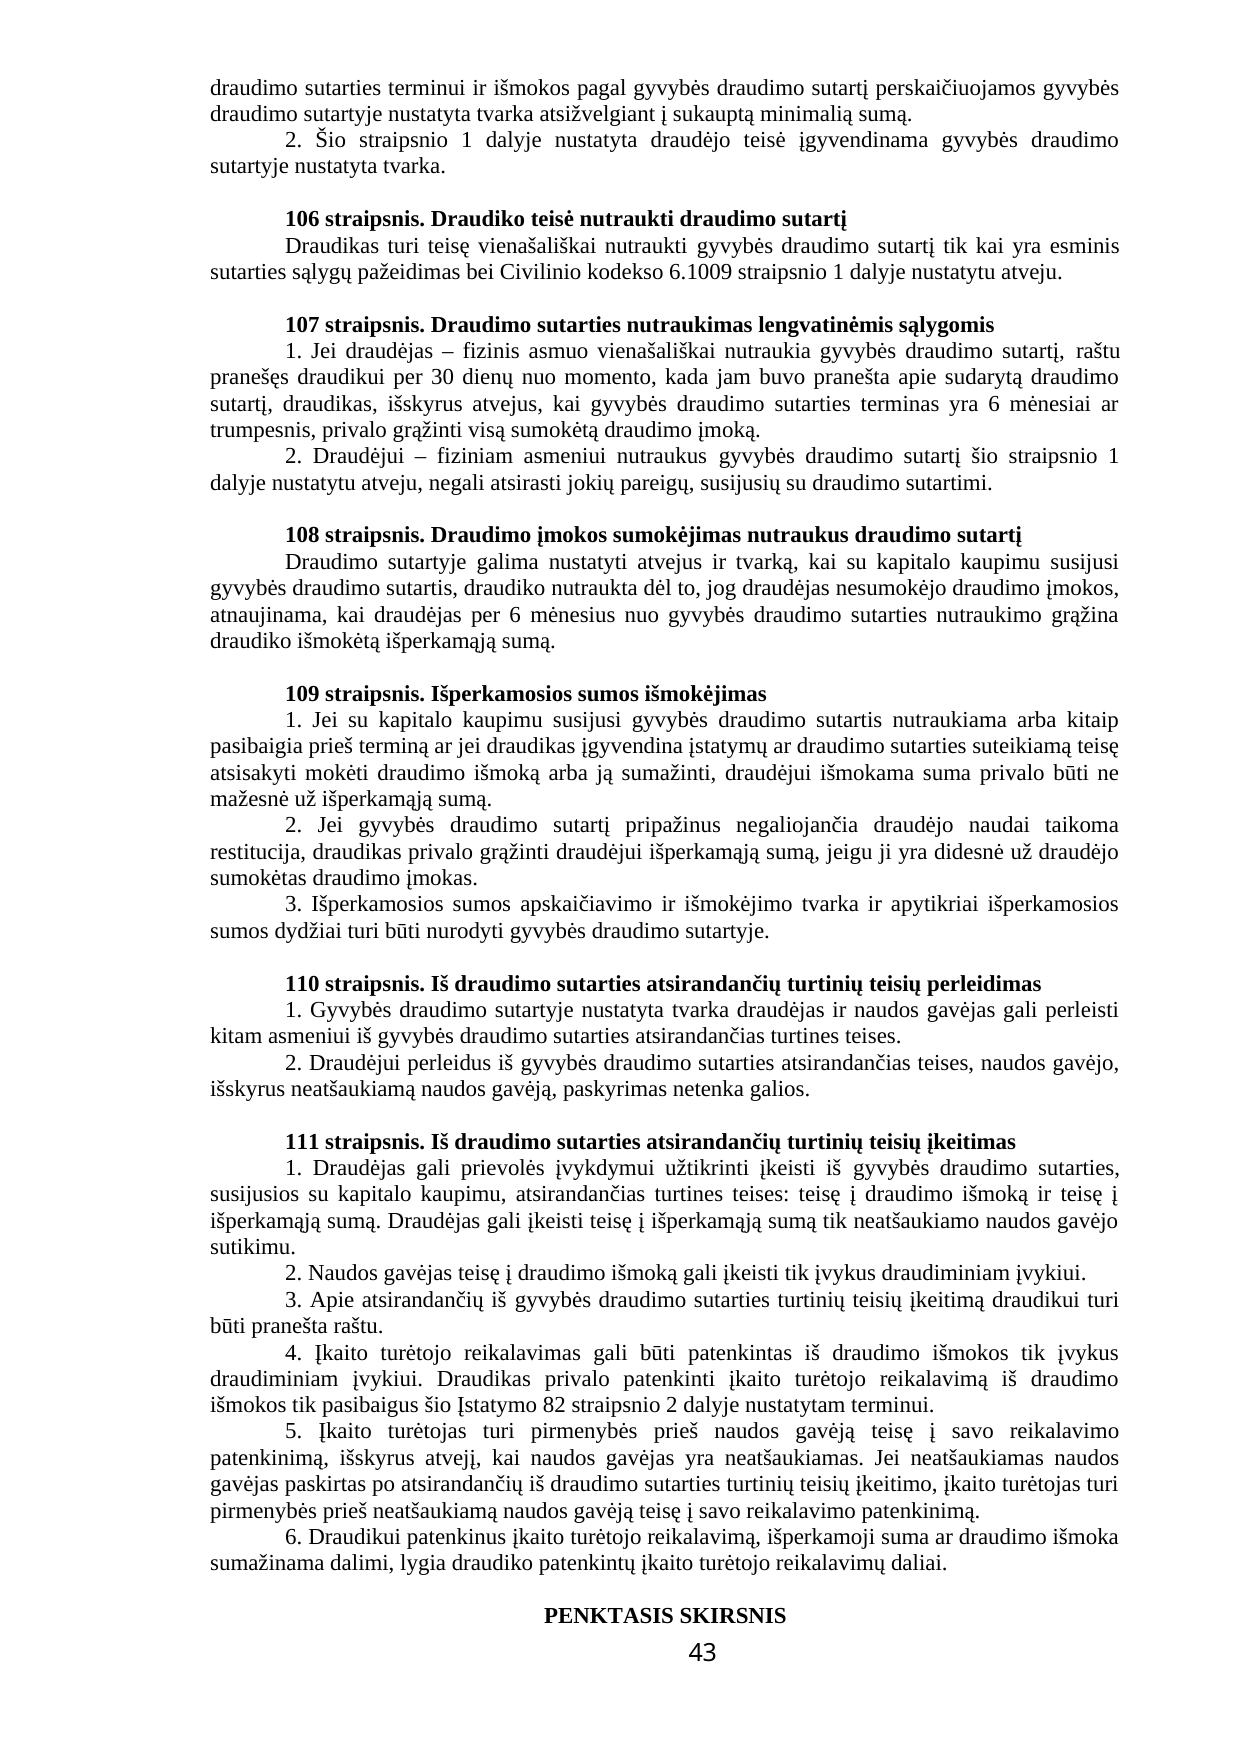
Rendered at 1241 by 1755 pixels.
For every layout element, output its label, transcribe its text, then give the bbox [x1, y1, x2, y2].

text 1. Jei su kapitalo kaupimu susijusi gyvybės draudimo sutartis nutraukiama arba kitaip pasibaigia prieš terminą ar jei draudikas įgyvendina įstatymų ar draudimo sutarties suteikiamą teisę atsisakyti mokėti draudimo išmoką arba ją sumažinti, draudėjui išmokama suma privalo būti ne mažesnė už išperkamąją sumą. [210, 706, 1120, 811]
text 6. Draudikui patenkinus įkaito turėtojo reikalavimą, išperkamoji suma ar draudimo išmoka sumažinama dalimi, lygia draudiko patenkintų įkaito turėtojo reikalavimų daliai. [210, 1523, 1120, 1576]
text 3. Išperkamosios sumos apskaičiavimo ir išmokėjimo tvarka ir apytikriai išperkamosios sumos dydžiai turi būti nurodyti gyvybės draudimo sutartyje. [210, 891, 1120, 943]
text Draudikas turi teisę vienašališkai nutraukti gyvybės draudimo sutartį tik kai yra esminis sutarties sąlygų pažeidimas bei Civilinio kodekso 6.1009 straipsnio 1 dalyje nustatytu atveju. [210, 232, 1120, 284]
text 111 straipsnis. Iš draudimo sutarties atsirandančių turtinių teisių įkeitimas [285, 1128, 1120, 1154]
text 1. Gyvybės draudimo sutartyje nustatyta tvarka draudėjas ir naudos gavėjas gali perleisti kitam asmeniui iš gyvybės draudimo sutarties atsirandančias turtines teises. [210, 996, 1120, 1049]
text 2. Šio straipsnio 1 dalyje nustatyta draudėjo teisė įgyvendinama gyvybės draudimo sutartyje nustatyta tvarka. [210, 126, 1120, 179]
text 2. Draudėjui – fiziniam asmeniui nutraukus gyvybės draudimo sutartį šio straipsnio 1 dalyje nustatytu atveju, negali atsirasti jokių pareigų, susijusių su draudimo sutartimi. [210, 442, 1120, 495]
text 2. Draudėjui perleidus iš gyvybės draudimo sutarties atsirandančias teises, naudos gavėjo, išskyrus neatšaukiamą naudos gavėją, paskyrimas netenka galios. [210, 1049, 1120, 1101]
text 1. Jei draudėjas – fizinis asmuo vienašališkai nutraukia gyvybės draudimo sutartį, raštu pranešęs draudikui per 30 dienų nuo momento, kada jam buvo pranešta apie sudarytą draudimo sutartį, draudikas, išskyrus atvejus, kai gyvybės draudimo sutarties terminas yra 6 mėnesiai ar trumpesnis, privalo grąžinti visą sumokėtą draudimo įmoką. [210, 337, 1120, 442]
text draudimo sutarties terminui ir išmokos pagal gyvybės draudimo sutartį perskaičiuojamos gyvybės draudimo sutartyje nustatyta tvarka atsižvelgiant į sukauptą minimalią sumą. [210, 73, 1120, 126]
text 5. Įkaito turėtojas turi pirmenybės prieš naudos gavėją teisę į savo reikalavimo patenkinimą, išskyrus atvejį, kai naudos gavėjas yra neatšaukiamas. Jei neatšaukiamas naudos gavėjas paskirtas po atsirandančių iš draudimo sutarties turtinių teisių įkeitimo, įkaito turėtojas turi pirmenybės prieš neatšaukiamą naudos gavėją teisę į savo reikalavimo patenkinimą. [210, 1418, 1120, 1523]
text 106 straipsnis. Draudiko teisė nutraukti draudimo sutartį [210, 205, 1120, 232]
text PENKTASIS SKIRSNIS [210, 1602, 1120, 1628]
text 109 straipsnis. Išperkamosios sumos išmokėjimas [210, 680, 1120, 706]
text 3. Apie atsirandančių iš gyvybės draudimo sutarties turtinių teisių įkeitimą draudikui turi būti pranešta raštu. [210, 1286, 1120, 1338]
text 2. Naudos gavėjas teisę į draudimo išmoką gali įkeisti tik įvykus draudiminiam įvykiui. [210, 1259, 1120, 1286]
text 2. Jei gyvybės draudimo sutartį pripažinus negaliojančia draudėjo naudai taikoma restitucija, draudikas privalo grąžinti draudėjui išperkamąją sumą, jeigu ji yra didesnė už draudėjo sumokėtas draudimo įmokas. [210, 811, 1120, 891]
text 108 straipsnis. Draudimo įmokos sumokėjimas nutraukus draudimo sutartį [285, 522, 1120, 548]
text 1. Draudėjas gali prievolės įvykdymui užtikrinti įkeisti iš gyvybės draudimo sutarties, susijusios su kapitalo kaupimu, atsirandančias turtines teises: teisę į draudimo išmoką ir teisę į išperkamąją sumą. Draudėjas gali įkeisti teisę į išperkamąją sumą tik neatšaukiamo naudos gavėjo sutikimu. [210, 1154, 1120, 1259]
text 107 straipsnis. Draudimo sutarties nutraukimas lengvatinėmis sąlygomis [210, 311, 1120, 337]
text Draudimo sutartyje galima nustatyti atvejus ir tvarką, kai su kapitalo kaupimu susijusi gyvybės draudimo sutartis, draudiko nutraukta dėl to, jog draudėjas nesumokėjo draudimo įmokos, atnaujinama, kai draudėjas per 6 mėnesius nuo gyvybės draudimo sutarties nutraukimo grąžina draudiko išmokėtą išperkamąją sumą. [210, 548, 1120, 653]
text 4. Įkaito turėtojo reikalavimas gali būti patenkintas iš draudimo išmokos tik įvykus draudiminiam įvykiui. Draudikas privalo patenkinti įkaito turėtojo reikalavimą iš draudimo išmokos tik pasibaigus šio Įstatymo 82 straipsnio 2 dalyje nustatytam terminui. [210, 1338, 1120, 1418]
subtitle 110 straipsnis. Iš draudimo sutarties atsirandančių turtinių teisių perleidimas [285, 969, 1120, 996]
